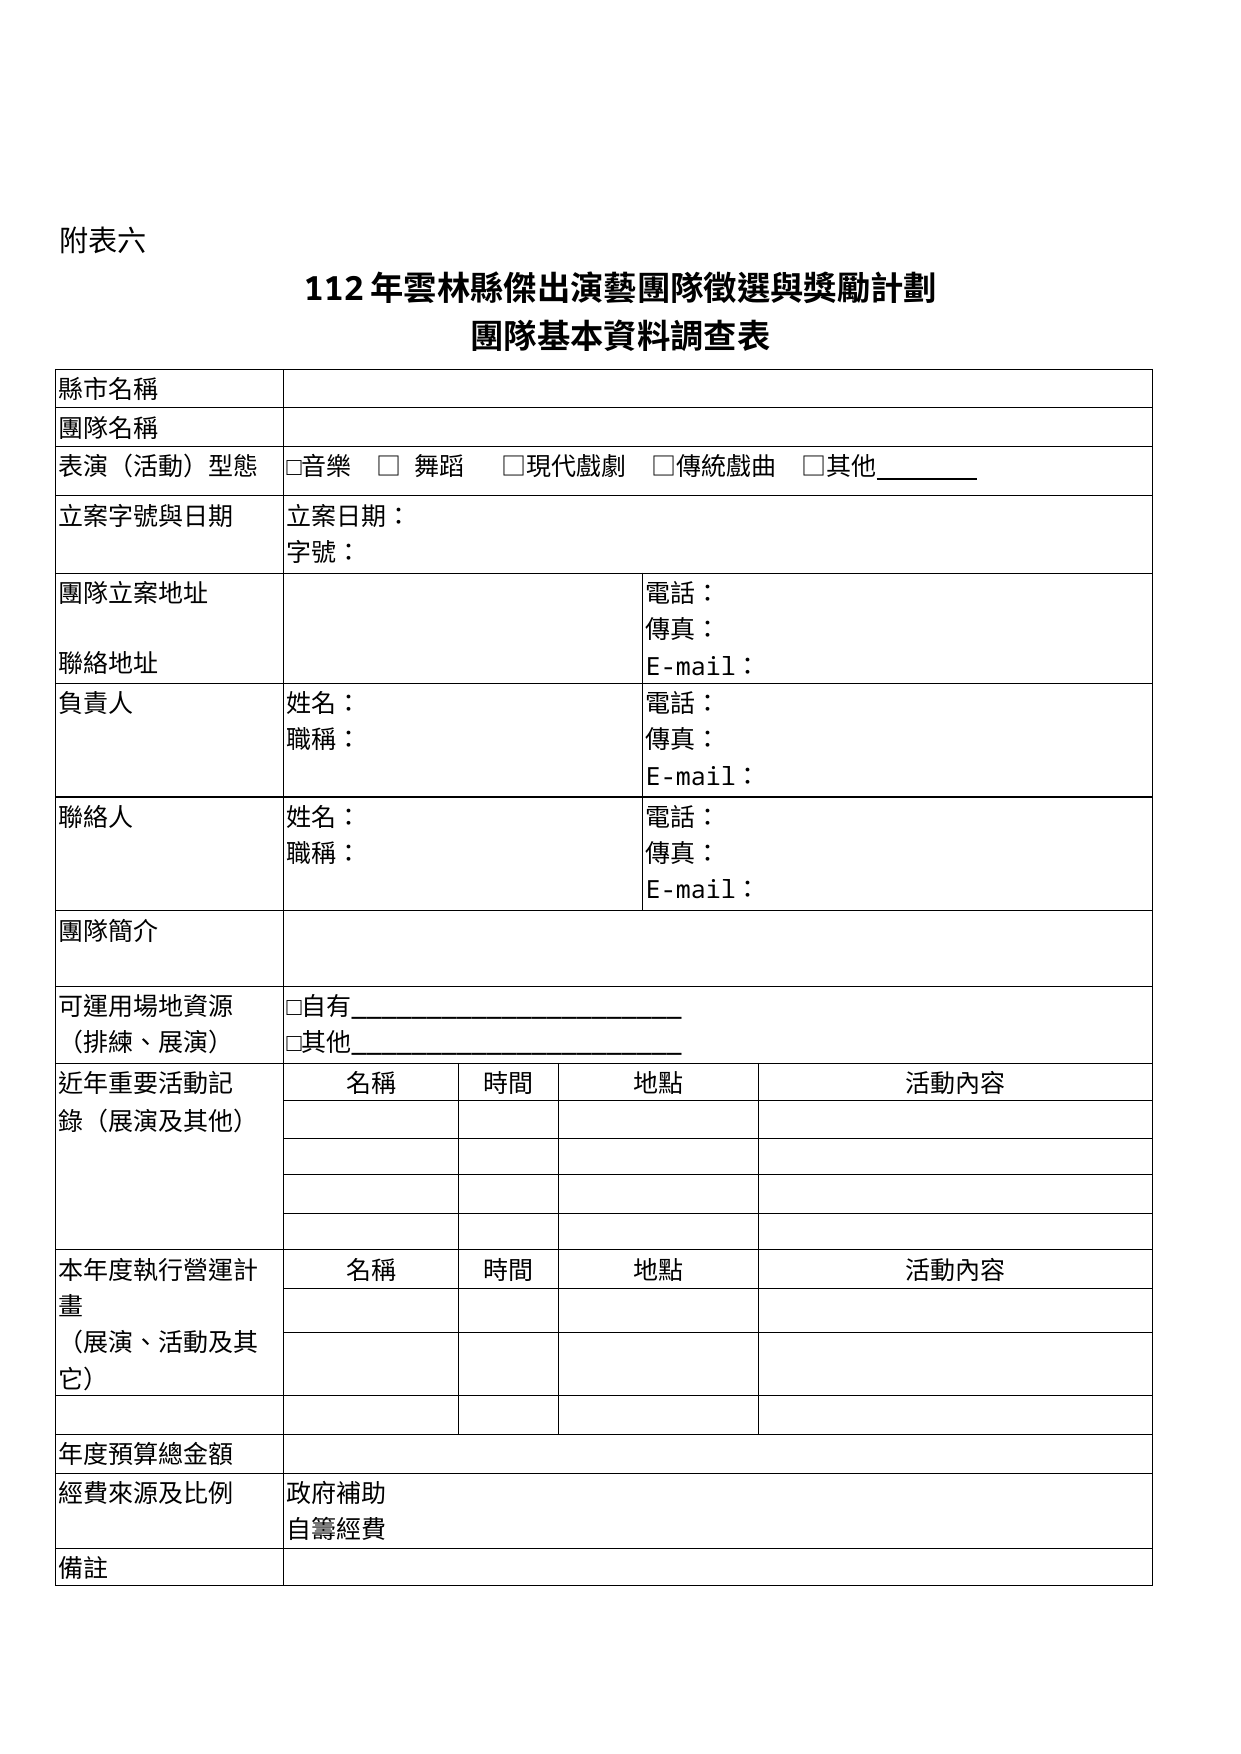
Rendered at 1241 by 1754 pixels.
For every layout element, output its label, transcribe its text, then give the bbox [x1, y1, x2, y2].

table_cell [759, 1101, 1152, 1137]
table_cell [284, 1101, 458, 1137]
table_cell 姓名： 職稱： [284, 684, 642, 796]
table_cell 立案日期： 字號： [284, 496, 1152, 573]
table_cell [284, 1139, 458, 1174]
table_cell [284, 1175, 458, 1213]
table_cell [759, 1289, 1152, 1332]
table_cell [459, 1333, 558, 1395]
table_cell [56, 1174, 283, 1213]
table_cell 姓名： 職稱： [284, 798, 642, 910]
text 112年雲林縣傑出演藝團隊徵選與獎勵計劃 [59, 260, 1181, 310]
table_cell 錄（展演及其他） [56, 1100, 283, 1137]
table_cell [459, 1175, 558, 1213]
table_cell [56, 1396, 283, 1434]
table_cell [559, 1396, 758, 1434]
table_cell 名稱 [284, 1250, 458, 1288]
table_cell 年度預算總金額 [56, 1435, 283, 1472]
table_cell 活動內容 [759, 1064, 1152, 1100]
table_cell 名稱 [284, 1064, 458, 1100]
text 附表六 [59, 218, 1181, 260]
table_cell 備註 [56, 1549, 283, 1585]
table_cell [284, 408, 1152, 446]
table_cell 聯絡人 [56, 798, 283, 910]
table_cell [559, 1333, 758, 1395]
table_cell 電話： 傳真： E-mail： [643, 684, 1152, 796]
table_cell □音樂 □ 舞蹈 □現代戲劇 □傳統戲曲 □其他 [284, 447, 1152, 495]
table_cell 地點 [559, 1250, 758, 1288]
table_cell [56, 1213, 283, 1249]
table_cell [559, 1289, 758, 1332]
table_cell 團隊名稱 [56, 408, 283, 446]
table_cell 電話： 傳真： E-mail： [643, 574, 1152, 682]
table_cell 時間 [459, 1064, 558, 1100]
table_cell [759, 1333, 1152, 1395]
table_cell 地點 [559, 1064, 758, 1100]
table_cell [559, 1175, 758, 1213]
table_cell [759, 1396, 1152, 1434]
table_cell [284, 1214, 458, 1249]
table_cell [559, 1101, 758, 1137]
table_header [284, 370, 1152, 407]
table_header 縣市名稱 [56, 370, 283, 407]
table_cell [284, 574, 642, 682]
table_cell [284, 1289, 458, 1332]
table_cell [284, 1435, 1152, 1472]
text 團隊基本資料調查表 [59, 310, 1181, 358]
table_cell [284, 1396, 458, 1434]
table_cell [459, 1214, 558, 1249]
table_cell 經費來源及比例 [56, 1474, 283, 1548]
table_cell 活動內容 [759, 1250, 1152, 1288]
table_cell 立案字號與日期 [56, 496, 283, 573]
table_cell 團隊簡介 [56, 911, 283, 986]
table_cell [459, 1139, 558, 1174]
table_cell [759, 1175, 1152, 1213]
table_cell 可運用場地資源（排練、展演） [56, 987, 283, 1063]
table_cell 本年度執行營運計畫 （展演、活動及其它） [56, 1250, 283, 1395]
table_cell [559, 1214, 758, 1249]
table_cell [284, 1333, 458, 1395]
table_cell [459, 1396, 558, 1434]
table_cell 時間 [459, 1250, 558, 1288]
table_cell [56, 1138, 283, 1174]
table_cell 電話： 傳真： E-mail： [643, 798, 1152, 910]
table_cell [284, 1549, 1152, 1585]
table_cell □自有______________________ □其他______________________ [284, 987, 1152, 1063]
table_cell 政府補助 自籌經費 [284, 1474, 1152, 1548]
table_cell [459, 1101, 558, 1137]
table_cell [559, 1139, 758, 1174]
table_cell 團隊立案地址 聯絡地址 [56, 574, 283, 682]
table_cell [759, 1139, 1152, 1174]
table_cell [459, 1289, 558, 1332]
table_cell 近年重要活動記 [56, 1064, 283, 1100]
table_cell 負責人 [56, 684, 283, 796]
table_cell 表演（活動）型態 [56, 447, 283, 495]
table_cell [284, 911, 1152, 986]
table_cell [759, 1214, 1152, 1249]
